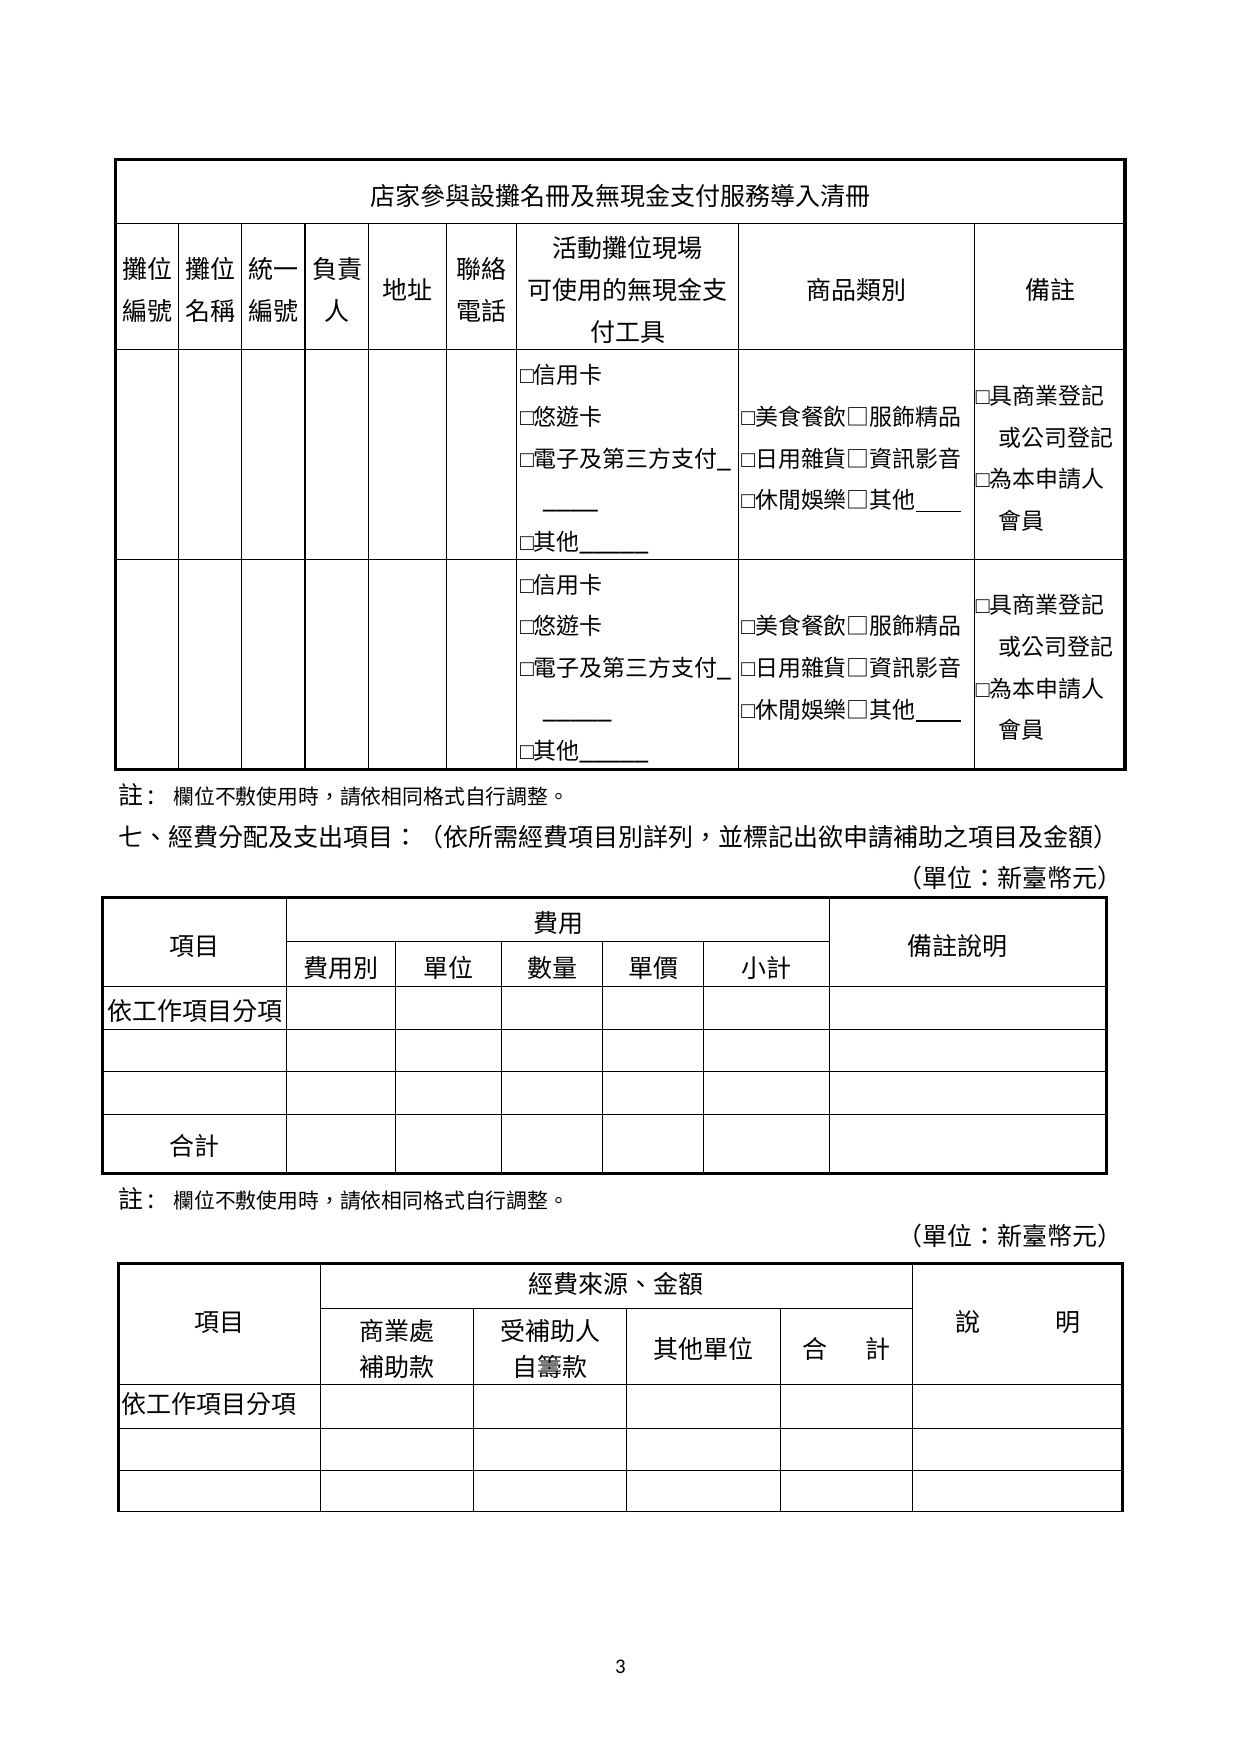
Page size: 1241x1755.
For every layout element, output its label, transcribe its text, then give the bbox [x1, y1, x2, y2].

table_cell [306, 350, 368, 559]
table_cell 商業處 補助款 [321, 1309, 473, 1384]
table_cell [781, 1385, 912, 1428]
table_cell [830, 1030, 1105, 1071]
table_cell [396, 1115, 501, 1172]
table_cell 負責人 [306, 224, 368, 349]
table_header 備註說明 [830, 899, 1105, 986]
table_cell 費用別 [287, 942, 395, 986]
table_cell [627, 1385, 780, 1428]
table_cell [104, 1072, 286, 1114]
table_cell 攤位名稱 [179, 224, 241, 349]
table_cell [781, 1429, 912, 1469]
table_cell [830, 1115, 1105, 1172]
table_cell 備註 [975, 224, 1123, 349]
table_header 店家參與設攤名冊及無現金支付服務導入清冊 [117, 161, 1123, 223]
table_cell 單價 [603, 942, 703, 986]
table_cell [369, 560, 446, 768]
table_header 費用 [287, 899, 829, 941]
table_cell [321, 1429, 473, 1469]
table_cell [242, 350, 304, 559]
table_header 經費來源、金額 [321, 1265, 912, 1308]
table_cell 受補助人 自籌款 [474, 1309, 626, 1384]
table_cell [242, 560, 304, 768]
table_cell □信用卡 □悠遊卡 □電子及第三方支付______ □其他_____ [517, 560, 738, 768]
table_cell [502, 1030, 602, 1071]
table_cell 合計 [104, 1115, 286, 1172]
table_cell [627, 1429, 780, 1469]
table_cell [781, 1471, 912, 1511]
table_cell 單位 [396, 942, 501, 986]
table_cell [321, 1471, 473, 1511]
text 註: 欄位不敷使用時，請依相同格式自行調整。 [118, 1175, 1122, 1217]
table_cell [913, 1429, 1121, 1469]
table_cell [603, 987, 703, 1028]
table_cell [474, 1429, 626, 1469]
table_cell [830, 987, 1105, 1028]
table_cell [603, 1030, 703, 1071]
table_cell 依工作項目分項 [104, 987, 286, 1028]
table_cell [104, 1030, 286, 1071]
table_header 項目 [120, 1265, 320, 1384]
table_cell [502, 1072, 602, 1114]
table_cell 數量 [502, 942, 602, 986]
table_cell [287, 1115, 395, 1172]
table_cell 合 計 [781, 1309, 912, 1384]
table_cell [321, 1385, 473, 1428]
table_cell 聯絡電話 [447, 224, 516, 349]
table_cell 活動攤位現場 可使用的無現金支付工具 [517, 224, 738, 349]
table_cell [474, 1471, 626, 1511]
table_cell 商品類別 [739, 224, 974, 349]
table_header 說 明 [913, 1265, 1121, 1384]
text 七、經費分配及支出項目：（依所需經費項目別詳列，並標記出欲申請補助之項目及金額） [118, 813, 1122, 854]
table_cell [704, 1072, 829, 1114]
table_cell [306, 560, 368, 768]
table_cell [117, 350, 178, 559]
text 註: 欄位不敷使用時，請依相同格式自行調整。 [118, 771, 1122, 813]
table_cell □具商業登記或公司登記 □為本申請人會員 [975, 350, 1123, 559]
table_cell [502, 987, 602, 1028]
table_cell [704, 1030, 829, 1071]
table_cell [396, 1030, 501, 1071]
table_cell [913, 1385, 1121, 1428]
table_cell 小計 [704, 942, 829, 986]
table_cell [704, 987, 829, 1028]
table_cell [287, 987, 395, 1028]
table_cell [704, 1115, 829, 1172]
text （單位：新臺幣元） [118, 1217, 1122, 1253]
table_cell [179, 560, 241, 768]
table_cell [117, 560, 178, 768]
table_cell [396, 987, 501, 1028]
table_cell □美食餐飲□服飾精品 □日用雜貨□資訊影音 □休閒娛樂□其他 [739, 350, 974, 559]
table_cell [287, 1030, 395, 1071]
table_header 項目 [104, 899, 286, 986]
table_cell 統一編號 [242, 224, 304, 349]
table_cell 依工作項目分項 [120, 1385, 320, 1428]
table_cell [287, 1072, 395, 1114]
table_cell □美食餐飲□服飾精品 □日用雜貨□資訊影音 □休閒娛樂□其他 [739, 560, 974, 768]
table_cell [502, 1115, 602, 1172]
table_cell □具商業登記或公司登記 □為本申請人會員 [975, 560, 1123, 768]
table_cell [120, 1471, 320, 1511]
text （單位：新臺幣元） [118, 854, 1122, 896]
table_cell [179, 350, 241, 559]
table_cell [447, 350, 516, 559]
table_cell [603, 1115, 703, 1172]
table_cell [396, 1072, 501, 1114]
table_cell [627, 1471, 780, 1511]
table_cell [830, 1072, 1105, 1114]
table_cell □信用卡 □悠遊卡 □電子及第三方支付_____ □其他_____ [517, 350, 738, 559]
table_cell 地址 [369, 224, 446, 349]
table_cell 其他單位 [627, 1309, 780, 1384]
table_cell [120, 1429, 320, 1469]
table_cell 攤位 編號 [117, 224, 178, 349]
table_cell [447, 560, 516, 768]
table_cell [369, 350, 446, 559]
table_cell [603, 1072, 703, 1114]
table_cell [474, 1385, 626, 1428]
table_cell [913, 1471, 1121, 1511]
